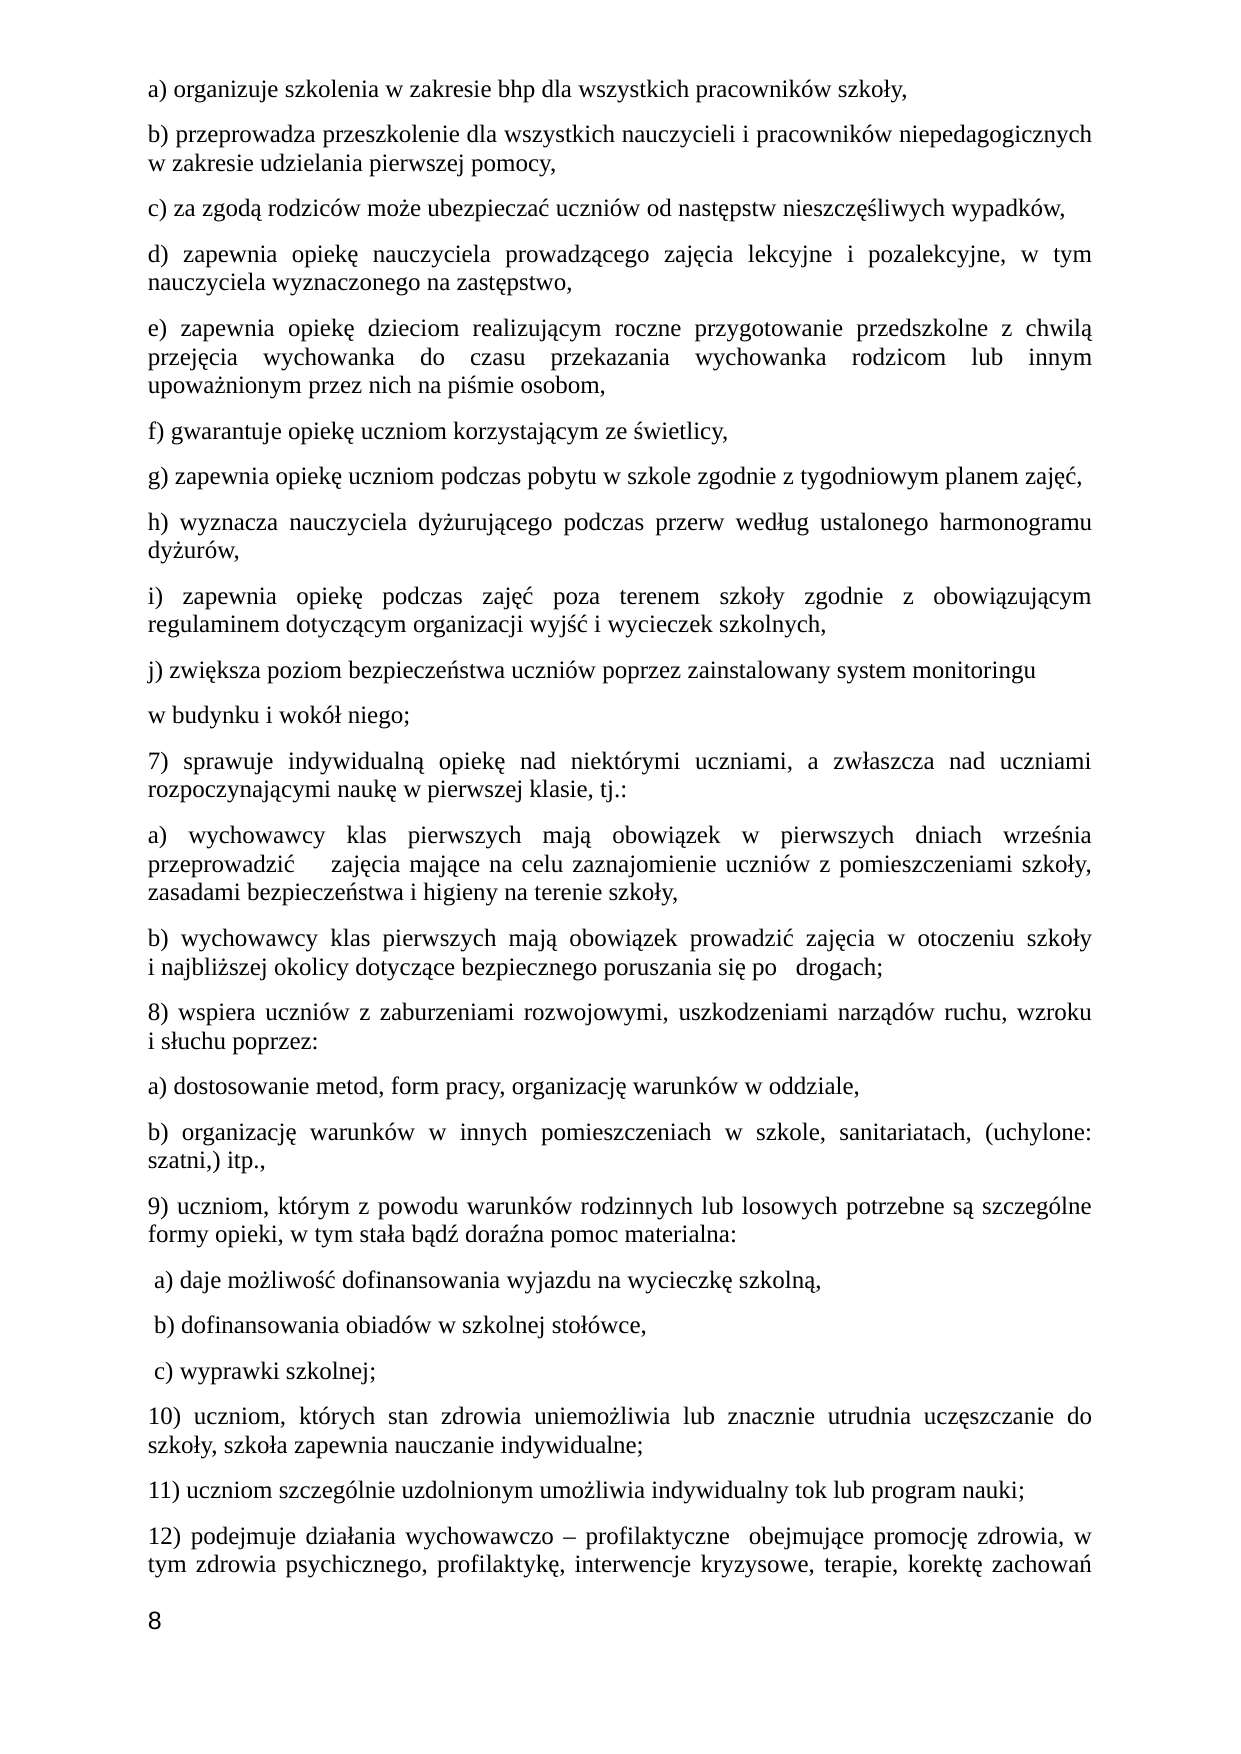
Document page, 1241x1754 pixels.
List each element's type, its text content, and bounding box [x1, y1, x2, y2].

text b) wychowawcy klas pierwszych mają obowiązek prowadzić zajęcia w otoczeniu szkoły i najbliższej okolicy dotyczące bezpiecznego poruszania się po drogach; [148, 923, 1093, 980]
text 12) podejmuje działania wychowawczo – profilaktyczne obejmujące promocję zdrowia, w tym zdrowia psychicznego, profilaktykę, interwencje kryzysowe, terapie, korektę zachowań [148, 1521, 1093, 1578]
text g) zapewnia opiekę uczniom podczas pobytu w szkole zgodnie z tygodniowym planem zajęć, [148, 461, 1093, 490]
text 11) uczniom szczególnie uzdolnionym umożliwia indywidualny tok lub program nauki; [148, 1475, 1093, 1504]
text b) przeprowadza przeszkolenie dla wszystkich nauczycieli i pracowników niepedagogicznych w zakresie udzielania pierwszej pomocy, [148, 119, 1093, 177]
text a) organizuje szkolenia w zakresie bhp dla wszystkich pracowników szkoły, [148, 74, 1093, 102]
text 8) wspiera uczniów z zaburzeniami rozwojowymi, uszkodzeniami narządów ruchu, wzroku i słuchu poprzez: [148, 997, 1093, 1054]
text a) dostosowanie metod, form pracy, organizację warunków w oddziale, [148, 1071, 1093, 1100]
text 7) sprawuje indywidualną opiekę nad niektórymi uczniami, a zwłaszcza nad uczniami rozpoczynającymi naukę w pierwszej klasie, tj.: [148, 746, 1093, 803]
text c) wyprawki szkolnej; [148, 1356, 1093, 1384]
text i) zapewnia opiekę podczas zajęć poza terenem szkoły zgodnie z obowiązującym regulaminem dotyczącym organizacji wyjść i wycieczek szkolnych, [148, 581, 1093, 638]
text w budynku i wokół niego; [148, 700, 1093, 729]
text e) zapewnia opiekę dzieciom realizującym roczne przygotowanie przedszkolne z chwilą przejęcia wychowanka do czasu przekazania wychowanka rodzicom lub innym upoważnionym przez nich na piśmie osobom, [148, 313, 1093, 399]
text 9) uczniom, którym z powodu warunków rodzinnych lub losowych potrzebne są szczególne formy opieki, w tym stała bądź doraźna pomoc materialna: [148, 1191, 1093, 1248]
text d) zapewnia opiekę nauczyciela prowadzącego zajęcia lekcyjne i pozalekcyjne, w tym nauczyciela wyznaczonego na zastępstwo, [148, 239, 1093, 296]
text a) daje możliwość dofinansowania wyjazdu na wycieczkę szkolną, [148, 1265, 1093, 1294]
text b) dofinansowania obiadów w szkolnej stołówce, [148, 1310, 1093, 1339]
text f) gwarantuje opiekę uczniom korzystającym ze świetlicy, [148, 416, 1093, 444]
text b) organizację warunków w innych pomieszczeniach w szkole, sanitariatach, (uchylone: szatni,) itp., [148, 1117, 1093, 1174]
text h) wyznacza nauczyciela dyżurującego podczas przerw według ustalonego harmonogramu dyżurów, [148, 507, 1093, 564]
text a) wychowawcy klas pierwszych mają obowiązek w pierwszych dniach września przeprowadzić zajęcia mające na celu zaznajomienie uczniów z pomieszczeniami szkoły, zasadami bezpieczeństwa i higieny na terenie szkoły, [148, 820, 1093, 906]
text j) zwiększa poziom bezpieczeństwa uczniów poprzez zainstalowany system monitoringu [148, 655, 1093, 684]
text 10) uczniom, których stan zdrowia uniemożliwia lub znacznie utrudnia uczęszczanie do szkoły, szkoła zapewnia nauczanie indywidualne; [148, 1401, 1093, 1459]
text c) za zgodą rodziców może ubezpieczać uczniów od następstw nieszczęśliwych wypadków, [148, 193, 1093, 222]
